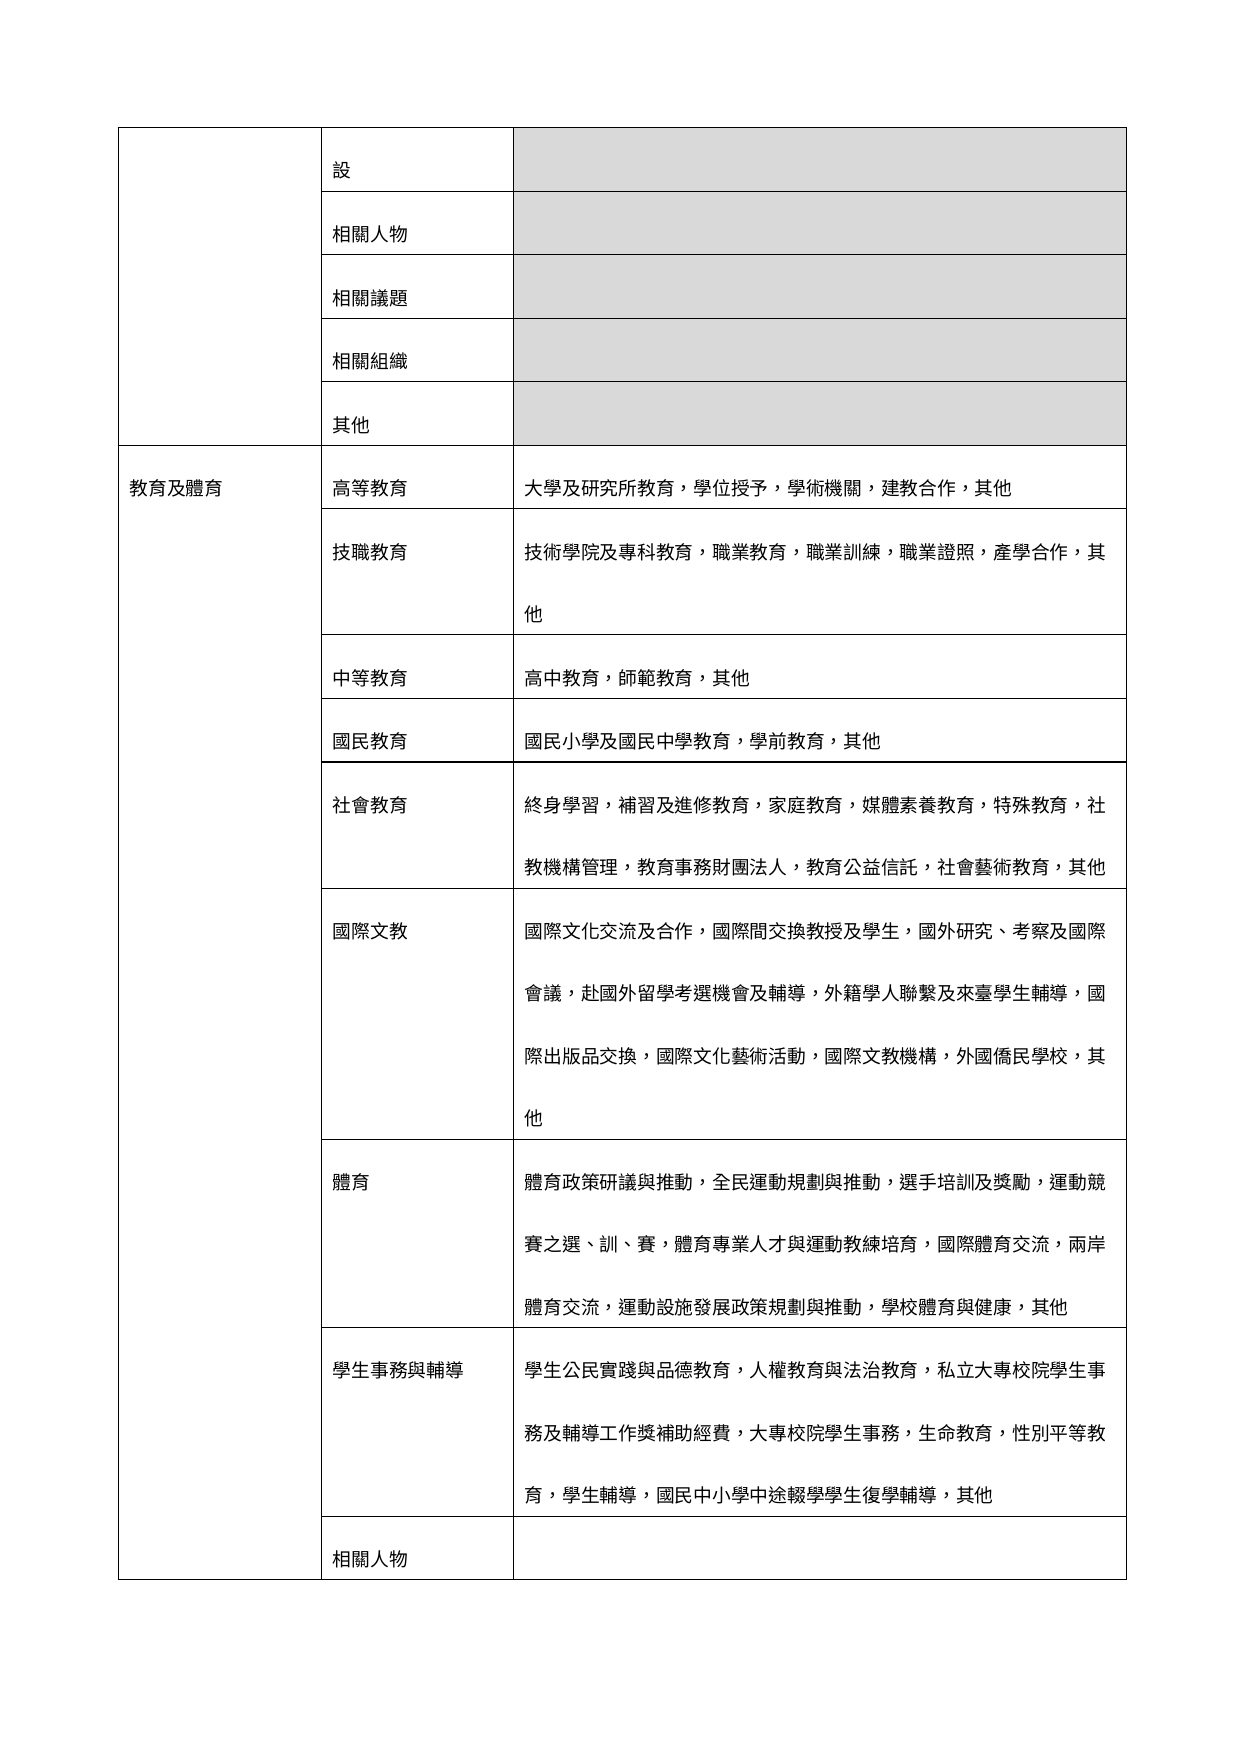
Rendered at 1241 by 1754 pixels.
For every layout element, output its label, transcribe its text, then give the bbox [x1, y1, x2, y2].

table_cell 相關組織 [322, 319, 513, 381]
table_cell 社會教育 [322, 763, 513, 887]
table_cell 體育 [322, 1140, 513, 1327]
table_cell 教育及體育 [119, 446, 321, 1579]
table_cell 技職教育 [322, 509, 513, 634]
table_cell 國民小學及國民中學教育，學前教育，其他 [514, 699, 1126, 761]
table_cell 相關人物 [322, 1517, 513, 1579]
table_cell 大學及研究所教育，學位授予，學術機關，建教合作，其他 [514, 446, 1126, 508]
table_cell [514, 382, 1126, 445]
table_cell 其他 [322, 382, 513, 445]
table_cell 高等教育 [322, 446, 513, 508]
table_cell 體育政策研議與推動，全民運動規劃與推動，選手培訓及獎勵，運動競賽之選、訓、賽，體育專業人才與運動教練培育，國際體育交流，兩岸體育交流，運動設施發展政策規劃與推動，學校體育與健康，其他 [514, 1140, 1126, 1327]
table_cell 中等教育 [322, 635, 513, 698]
table_cell [514, 1517, 1126, 1579]
table_cell 國際文教 [322, 889, 513, 1138]
table_cell [514, 255, 1126, 318]
table_cell 設 [322, 128, 513, 191]
table_cell 學生公民實踐與品德教育，人權教育與法治教育，私立大專校院學生事務及輔導工作獎補助經費，大專校院學生事務，生命教育，性別平等教育，學生輔導，國民中小學中途輟學學生復學輔導，其他 [514, 1328, 1126, 1516]
table_cell [514, 192, 1126, 254]
table_cell 終身學習，補習及進修教育，家庭教育，媒體素養教育，特殊教育，社教機構管理，教育事務財團法人，教育公益信託，社會藝術教育，其他 [514, 763, 1126, 887]
table_cell 高中教育，師範教育，其他 [514, 635, 1126, 698]
table_cell 國民教育 [322, 699, 513, 761]
table_cell 學生事務與輔導 [322, 1328, 513, 1516]
table_cell 技術學院及專科教育，職業教育，職業訓練，職業證照，產學合作，其他 [514, 509, 1126, 634]
table_cell 相關議題 [322, 255, 513, 318]
table_cell 國際文化交流及合作，國際間交換教授及學生，國外研究、考察及國際會議，赴國外留學考選機會及輔導，外籍學人聯繫及來臺學生輔導，國際出版品交換，國際文化藝術活動，國際文教機構，外國僑民學校，其他 [514, 889, 1126, 1138]
table_cell [119, 128, 321, 445]
table_cell 相關人物 [322, 192, 513, 254]
table_cell [514, 319, 1126, 381]
table_cell [514, 128, 1126, 191]
